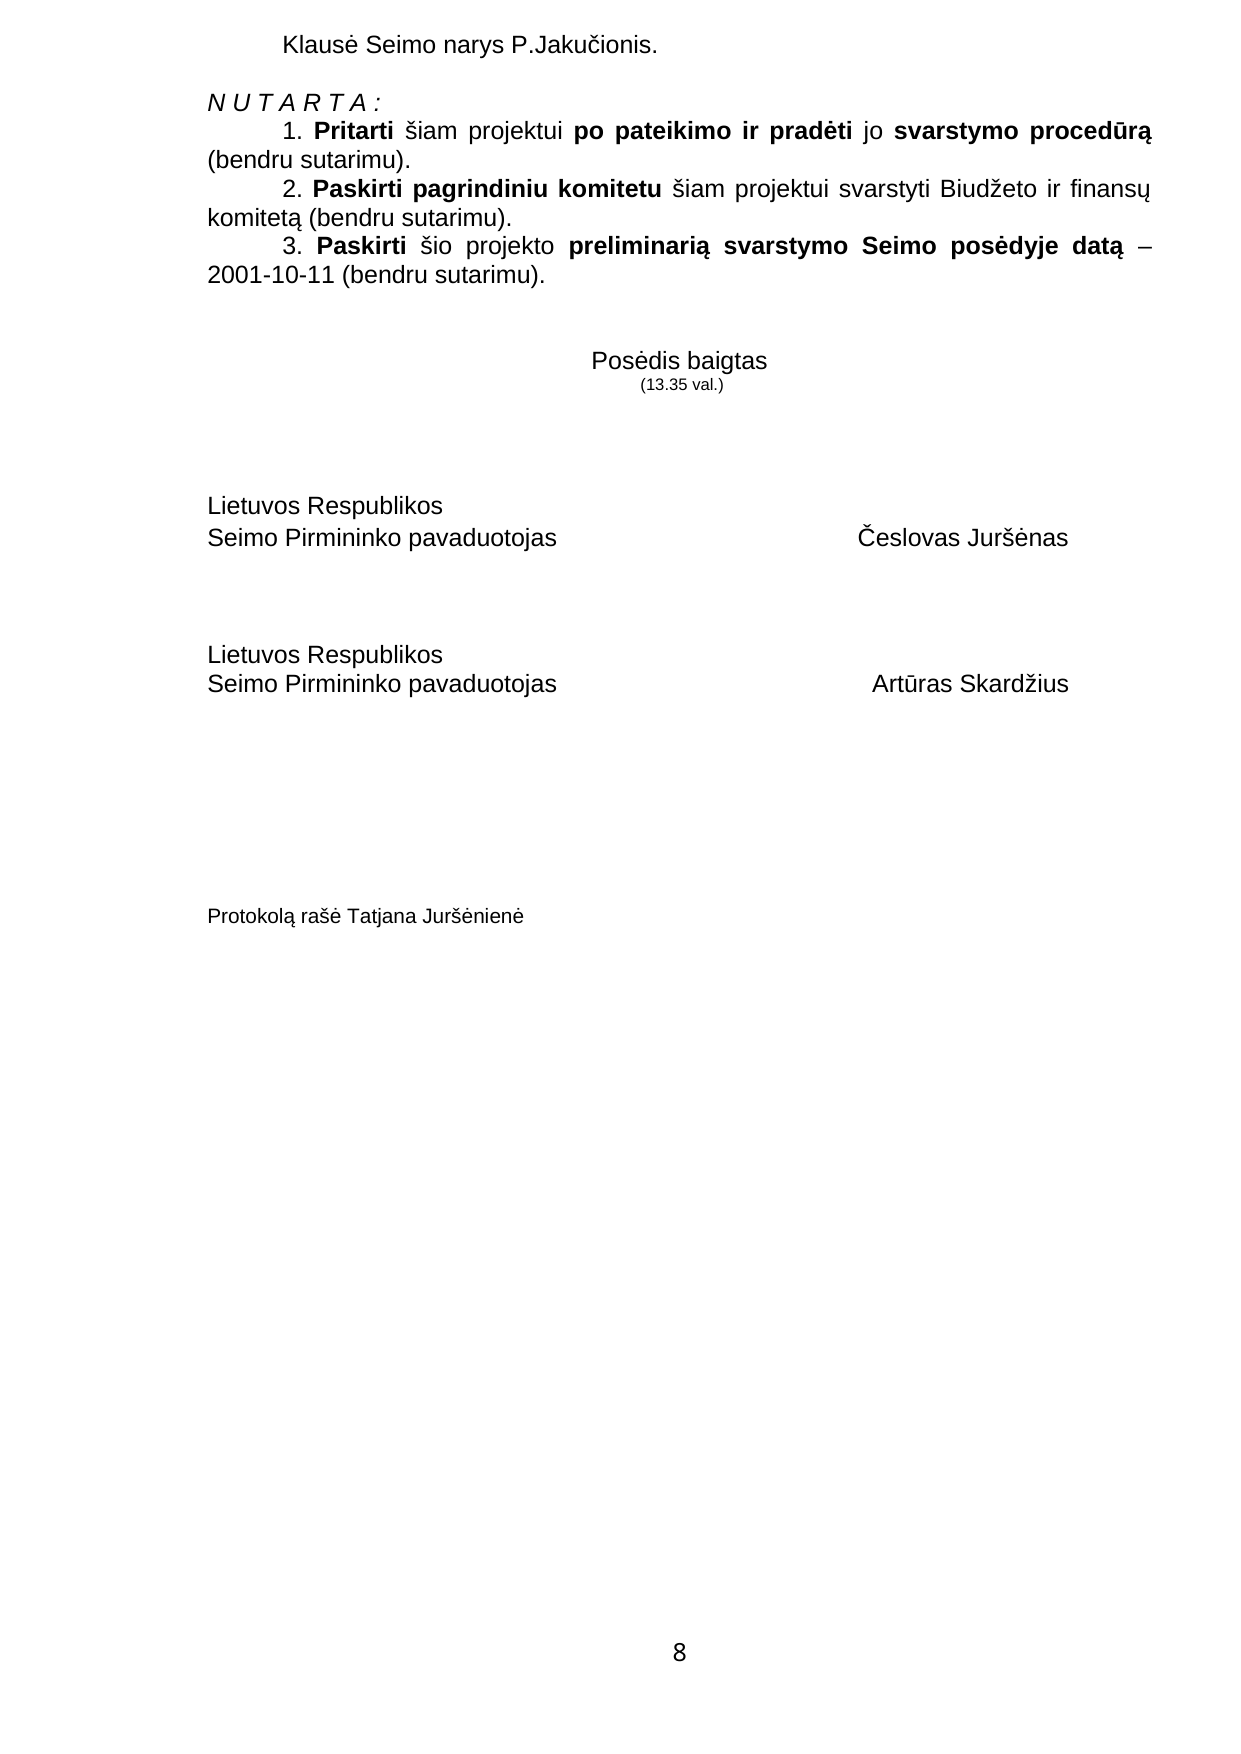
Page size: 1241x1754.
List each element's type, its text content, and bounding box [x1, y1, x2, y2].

text Klausė Seimo narys P.Jakučionis. [207, 30, 1152, 59]
text 2. Paskirti pagrindiniu komitetu šiam projektui svarstyti Biudžeto ir finansų komitetą (bendru sutarimu). [207, 174, 1152, 231]
text Lietuvos Respublikos [207, 491, 1152, 520]
text Lietuvos Respublikos [207, 640, 1152, 669]
text N U T A R T A : [207, 87, 1152, 116]
text Seimo Pirmininko pavaduotojas Česlovas Juršėnas [207, 520, 1152, 554]
text Posėdis baigtas [207, 346, 1152, 375]
text 1. Pritarti šiam projektui po pateikimo ir pradėti jo svarstymo procedūrą (bendru sutarimu). [207, 116, 1152, 174]
text Seimo Pirmininko pavaduotojas Artūras Skardžius [207, 669, 1152, 698]
text (13.35 val.) [207, 375, 1152, 394]
text 3. Paskirti šio projekto preliminarią svarstymo Seimo posėdyje datą – 2001-10-11 (bendru sutarimu). [207, 231, 1152, 289]
text Protokolą rašė Tatjana Juršėnienė [207, 904, 1152, 928]
